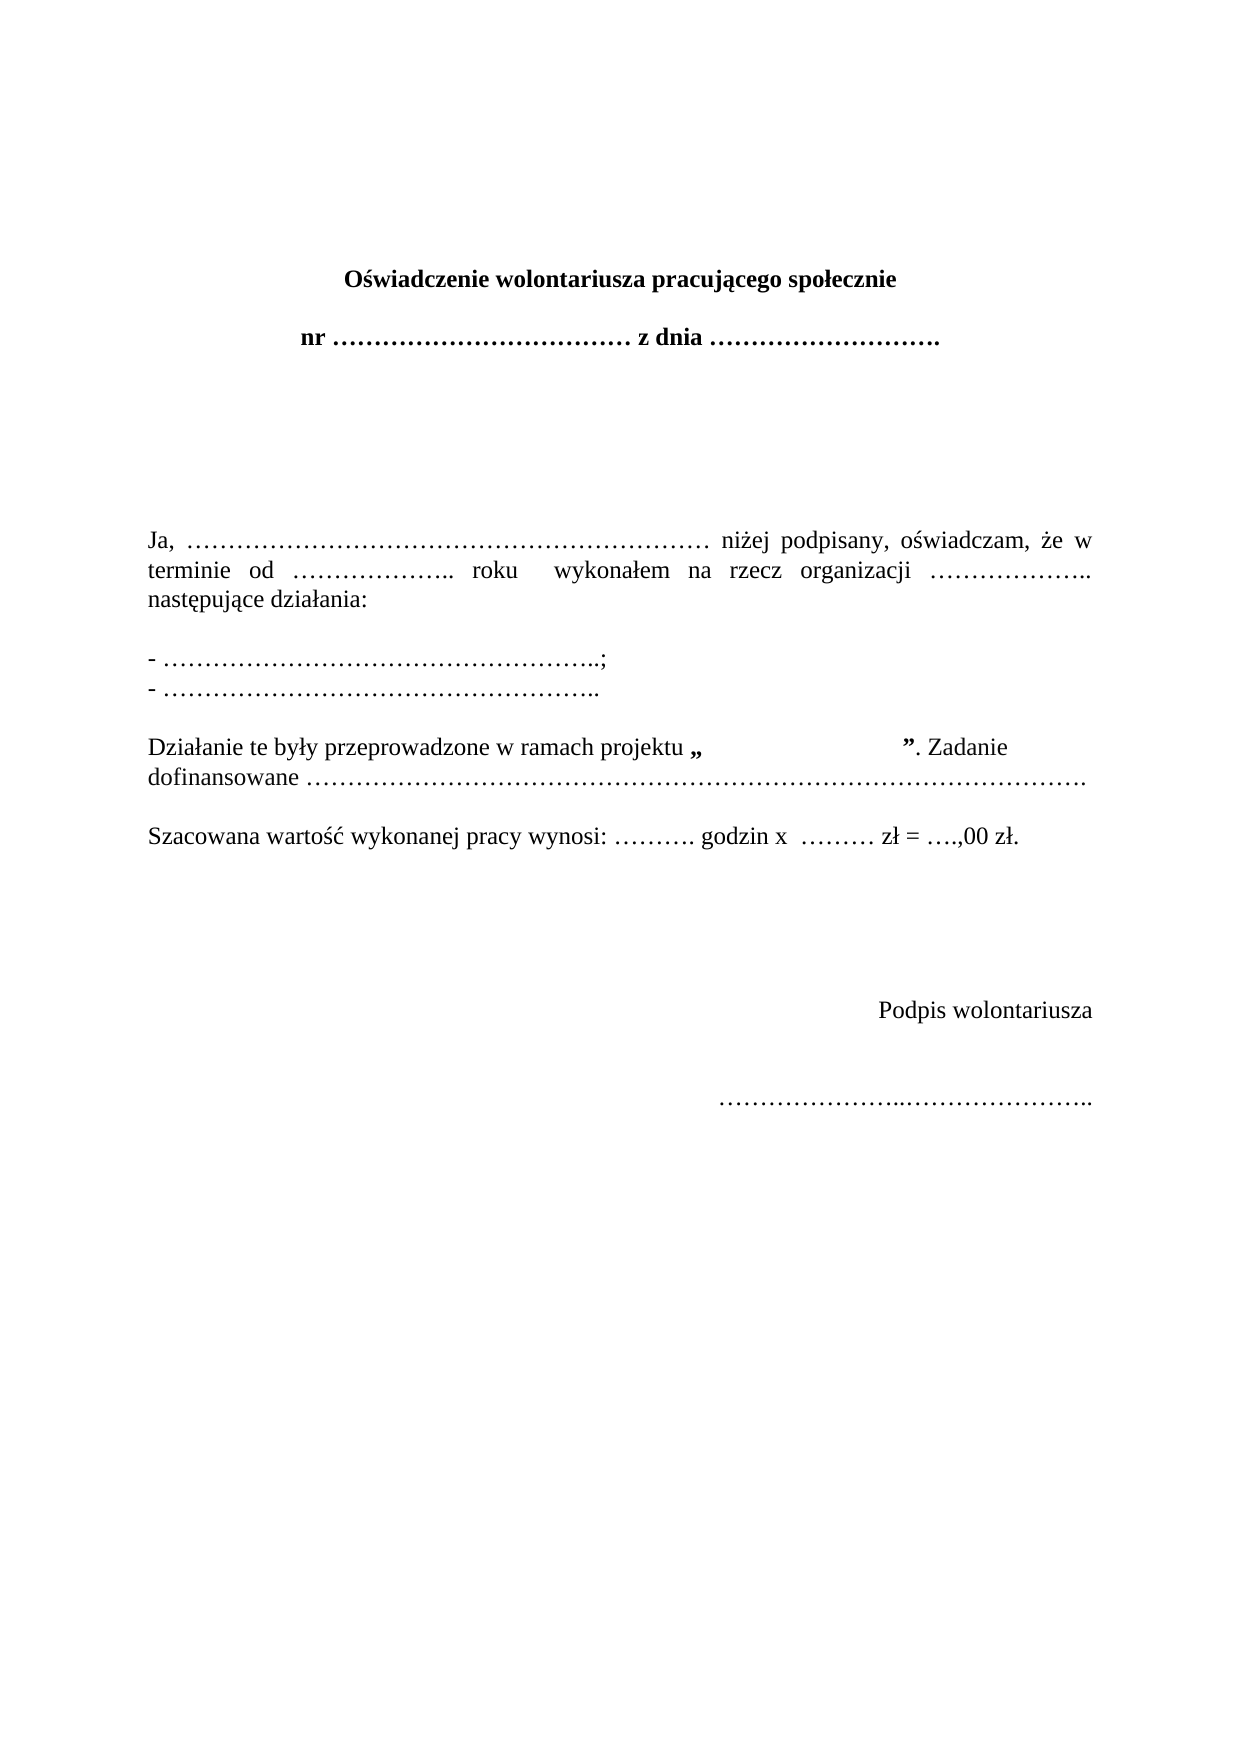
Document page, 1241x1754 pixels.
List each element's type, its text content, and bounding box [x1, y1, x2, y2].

subtitle - …………………………………………….. [148, 672, 1093, 702]
subtitle Podpis wolontariusza [148, 994, 1093, 1024]
subtitle Oświadczenie wolontariusza pracującego społecznie [148, 263, 1093, 292]
subtitle Ja, ……………………………………………………… niżej podpisany, oświadczam, że w terminie od ……………….. roku wykonałem na rzecz organizacji ……………….. następujące działania: [148, 524, 1093, 613]
subtitle Działanie te były przeprowadzone w ramach projektu „ ”. Zadanie dofinansowane …………………………………………………………………………………. [148, 731, 1093, 790]
subtitle Szacowana wartość wykonanej pracy wynosi: ………. godzin x ……… zł = ….,00 zł. [148, 820, 1093, 850]
subtitle nr ……………………………… z dnia ………………………. [148, 321, 1093, 351]
subtitle …………………..………………….. [148, 1081, 1093, 1111]
subtitle - ……………………………………………..; [148, 642, 1093, 672]
